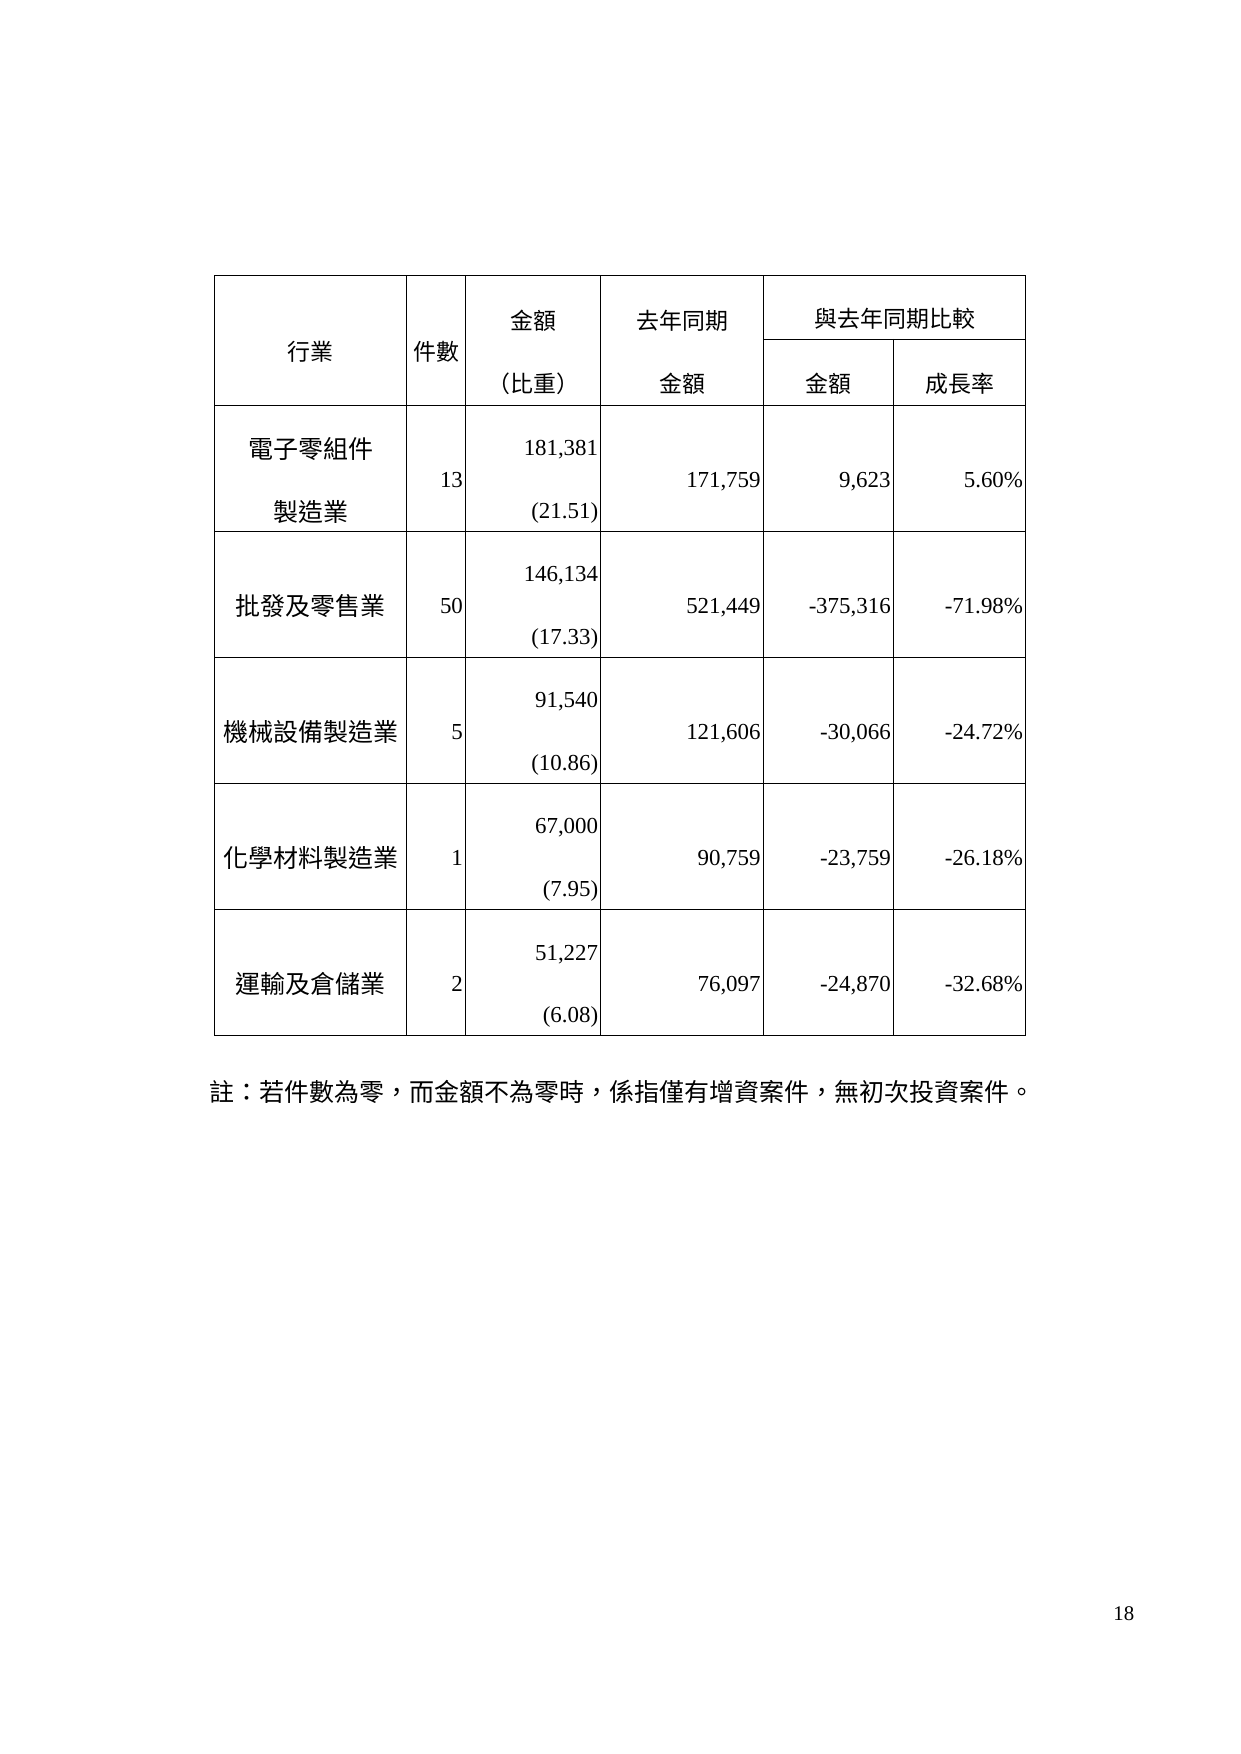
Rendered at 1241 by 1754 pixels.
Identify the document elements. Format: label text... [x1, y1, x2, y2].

table_cell 批發及零售業 [215, 532, 406, 657]
table_header 行業 [215, 276, 406, 405]
table_header 去年同期 金額 [601, 276, 763, 405]
table_cell -30,066 [764, 658, 893, 783]
table_cell -375,316 [764, 532, 893, 657]
table_cell 76,097 [601, 910, 763, 1035]
table_cell 2 [407, 910, 465, 1035]
table_cell -32.68% [894, 910, 1025, 1035]
table_cell 50 [407, 532, 465, 657]
table_header 與去年同期比較 [764, 276, 1025, 339]
table_cell 51,227 (6.08) [466, 910, 600, 1035]
table_cell 5.60% [894, 406, 1025, 531]
table_cell 化學材料製造業 [215, 784, 406, 909]
table_cell 121,606 [601, 658, 763, 783]
table_cell 5 [407, 658, 465, 783]
table_cell 金額 [764, 340, 893, 405]
table_cell 90,759 [601, 784, 763, 909]
table_cell 181,381 (21.51) [466, 406, 600, 531]
table_cell 9,623 [764, 406, 893, 531]
table_cell 1 [407, 784, 465, 909]
table_cell 521,449 [601, 532, 763, 657]
table_header 金額 （比重） [466, 276, 600, 405]
table_header 件數 [407, 276, 465, 405]
table_cell 運輸及倉儲業 [215, 910, 406, 1035]
table_cell 電子零組件 製造業 [215, 406, 406, 531]
table_cell 成長率 [894, 340, 1025, 405]
table_cell -26.18% [894, 784, 1025, 909]
table_cell 146,134 (17.33) [466, 532, 600, 657]
table_cell -23,759 [764, 784, 893, 909]
table_cell -24.72% [894, 658, 1025, 783]
table_cell 171,759 [601, 406, 763, 531]
table_cell 91,540 (10.86) [466, 658, 600, 783]
table_cell -24,870 [764, 910, 893, 1035]
table_cell 67,000 (7.95) [466, 784, 600, 909]
table_cell 機械設備製造業 [215, 658, 406, 783]
table_cell 13 [407, 406, 465, 531]
text 註：若件數為零，而金額不為零時，係指僅有增資案件，無初次投資案件。 [106, 1049, 1134, 1111]
table_cell -71.98% [894, 532, 1025, 657]
